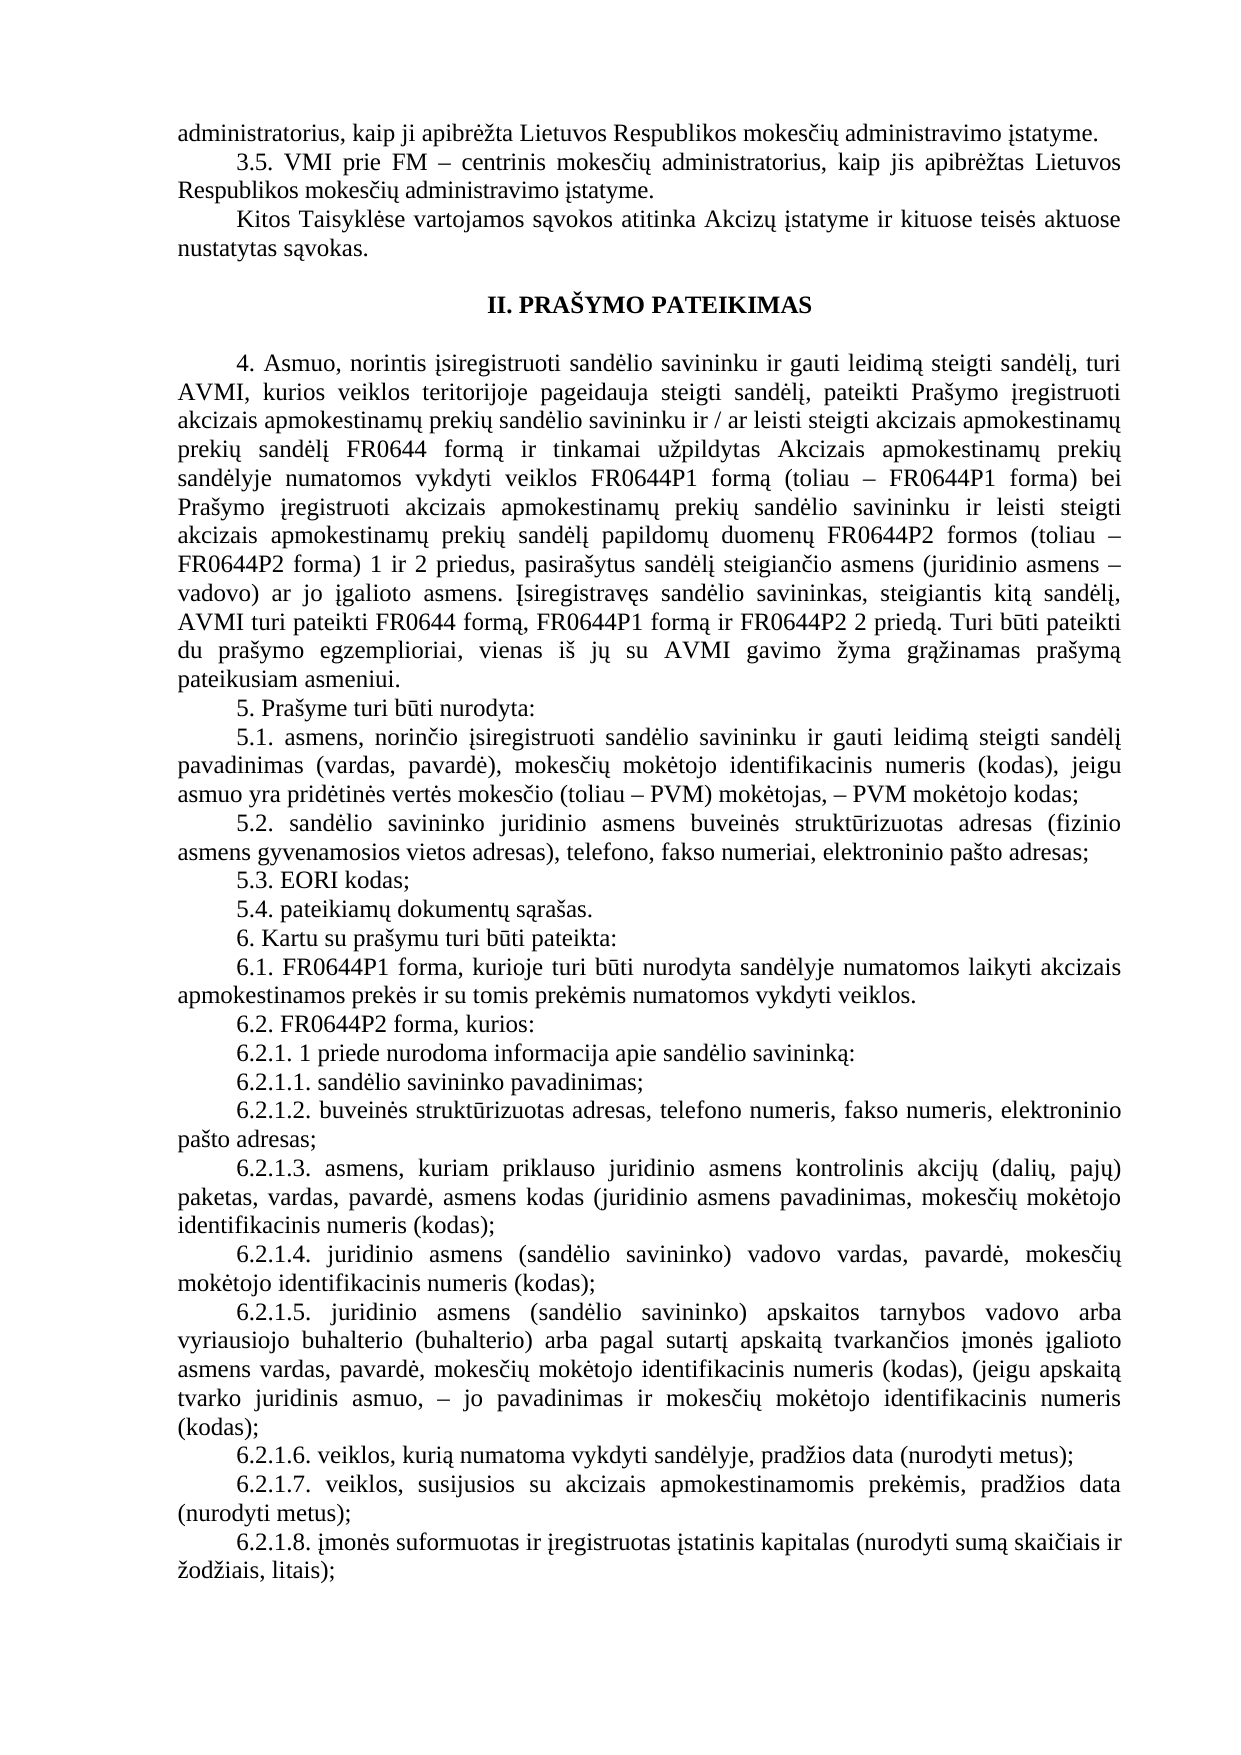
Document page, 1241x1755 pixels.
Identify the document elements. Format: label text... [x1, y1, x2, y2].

text 6.2.1.3. asmens, kuriam priklauso juridinio asmens kontrolinis akcijų (dalių, pajų) paketas, vardas, pavardė, asmens kodas (juridinio asmens pavadinimas, mokesčių mokėtojo identifikacinis numeris (kodas); [177, 1153, 1122, 1239]
text 5.3. EORI kodas; [177, 866, 1122, 894]
text 6.2.1.5. juridinio asmens (sandėlio savininko) apskaitos tarnybos vadovo arba vyriausiojo buhalterio (buhalterio) arba pagal sutartį apskaitą tvarkančios įmonės įgalioto asmens vardas, pavardė, mokesčių mokėtojo identifikacinis numeris (kodas), (jeigu apskaitą tvarko juridinis asmuo, – jo pavadinimas ir mokesčių mokėtojo identifikacinis numeris (kodas); [177, 1297, 1122, 1441]
text 6.2.1.6. veiklos, kurią numatoma vykdyti sandėlyje, pradžios data (nurodyti metus); [177, 1441, 1122, 1469]
text II. PRAŠYMO PATEIKIMAS [177, 291, 1122, 319]
text 6.2.1.7. veiklos, susijusios su akcizais apmokestinamomis prekėmis, pradžios data (nurodyti metus); [177, 1469, 1122, 1527]
text 5.4. pateikiamų dokumentų sąrašas. [177, 894, 1122, 923]
text 4. Asmuo, norintis įsiregistruoti sandėlio savininku ir gauti leidimą steigti sandėlį, turi AVMI, kurios veiklos teritorijoje pageidauja steigti sandėlį, pateikti Prašymo įregistruoti akcizais apmokestinamų prekių sandėlio savininku ir / ar leisti steigti akcizais apmokestinamų prekių sandėlį FR0644 formą ir tinkamai užpildytas Akcizais apmokestinamų prekių sandėlyje numatomos vykdyti veiklos FR0644P1 formą (toliau – FR0644P1 forma) bei Prašymo įregistruoti akcizais apmokestinamų prekių sandėlio savininku ir leisti steigti akcizais apmokestinamų prekių sandėlį papildomų duomenų FR0644P2 formos (toliau – FR0644P2 forma) 1 ir 2 priedus, pasirašytus sandėlį steigiančio asmens (juridinio asmens – vadovo) ar jo įgalioto asmens. Įsiregistravęs sandėlio savininkas, steigiantis kitą sandėlį, AVMI turi pateikti FR0644 formą, FR0644P1 formą ir FR0644P2 2 priedą. Turi būti pateikti du prašymo egzemplioriai, vienas iš jų su AVMI gavimo žyma grąžinamas prašymą pateikusiam asmeniui. [177, 348, 1122, 693]
text Kitos Taisyklėse vartojamos sąvokos atitinka Akcizų įstatyme ir kituose teisės aktuose nustatytas sąvokas. [177, 204, 1122, 262]
text administratorius, kaip ji apibrėžta Lietuvos Respublikos mokesčių administravimo įstatyme. [177, 118, 1122, 147]
text 6.2.1.4. juridinio asmens (sandėlio savininko) vadovo vardas, pavardė, mokesčių mokėtojo identifikacinis numeris (kodas); [177, 1239, 1122, 1297]
text 6.2.1.1. sandėlio savininko pavadinimas; [177, 1067, 1122, 1096]
text 3.5. VMI prie FM – centrinis mokesčių administratorius, kaip jis apibrėžtas Lietuvos Respublikos mokesčių administravimo įstatyme. [177, 147, 1122, 204]
text 6. Kartu su prašymu turi būti pateikta: [177, 923, 1122, 952]
text 5. Prašyme turi būti nurodyta: [177, 693, 1122, 722]
text 6.2.1.2. buveinės struktūrizuotas adresas, telefono numeris, fakso numeris, elektroninio pašto adresas; [177, 1096, 1122, 1153]
text 5.1. asmens, norinčio įsiregistruoti sandėlio savininku ir gauti leidimą steigti sandėlį pavadinimas (vardas, pavardė), mokesčių mokėtojo identifikacinis numeris (kodas), jeigu asmuo yra pridėtinės vertės mokesčio (toliau – PVM) mokėtojas, – PVM mokėtojo kodas; [177, 722, 1122, 808]
text 6.1. FR0644P1 forma, kurioje turi būti nurodyta sandėlyje numatomos laikyti akcizais apmokestinamos prekės ir su tomis prekėmis numatomos vykdyti veiklos. [177, 952, 1122, 1009]
text 6.2.1.8. įmonės suformuotas ir įregistruotas įstatinis kapitalas (nurodyti sumą skaičiais ir žodžiais, litais); [177, 1527, 1122, 1584]
text 6.2.1. 1 priede nurodoma informacija apie sandėlio savininką: [177, 1038, 1122, 1067]
text 5.2. sandėlio savininko juridinio asmens buveinės struktūrizuotas adresas (fizinio asmens gyvenamosios vietos adresas), telefono, fakso numeriai, elektroninio pašto adresas; [177, 808, 1122, 866]
text 6.2. FR0644P2 forma, kurios: [177, 1009, 1122, 1038]
